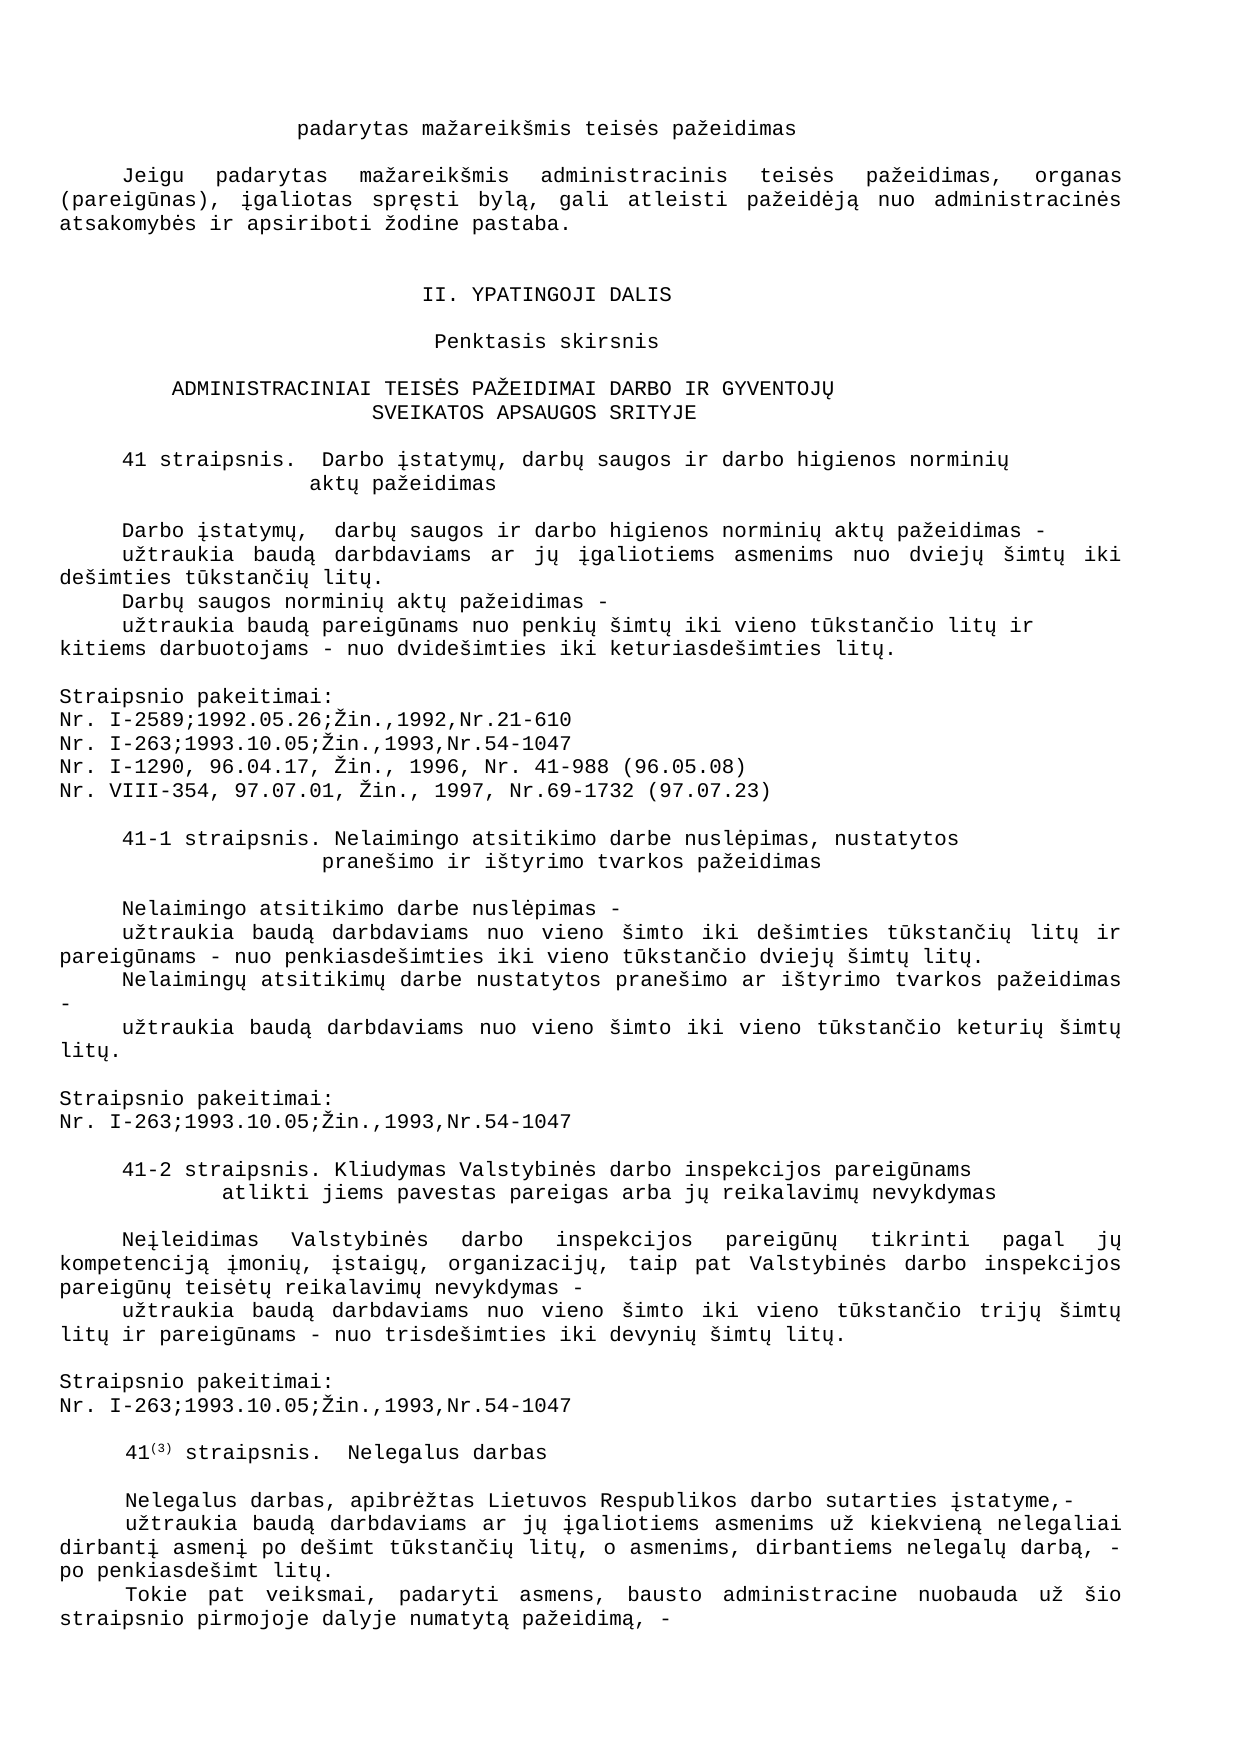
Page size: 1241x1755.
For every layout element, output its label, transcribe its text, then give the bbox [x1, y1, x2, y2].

text padarytas mažareikšmis teisės pažeidimas [59, 118, 1122, 142]
text SVEIKATOS APSAUGOS SRITYJE [59, 402, 1122, 426]
text 41(3) straipsnis. Nelegalus darbas [59, 1442, 1122, 1466]
text Nr. I-263;1993.10.05;Žin.,1993,Nr.54-1047 [59, 1395, 1122, 1419]
text Nr. I-263;1993.10.05;Žin.,1993,Nr.54-1047 [59, 1111, 1122, 1135]
text Straipsnio pakeitimai: [59, 686, 1122, 709]
text Neįleidimas Valstybinės darbo inspekcijos pareigūnų tikrinti pagal jų kompetenciją įmonių, įstaigų, organizacijų, taip pat Valstybinės darbo inspekcijos pareigūnų teisėtų reikalavimų nevykdymas - [59, 1229, 1122, 1300]
text Nelegalus darbas, apibrėžtas Lietuvos Respublikos darbo sutarties įstatyme,- [59, 1489, 1122, 1513]
text užtraukia baudą darbdaviams ar jų įgaliotiems asmenims nuo dviejų šimtų iki dešimties tūkstančių litų. [59, 544, 1122, 591]
text užtraukia baudą darbdaviams nuo vieno šimto iki vieno tūkstančio trijų šimtų litų ir pareigūnams - nuo trisdešimties iki devynių šimtų litų. [59, 1300, 1122, 1348]
text Nr. I-263;1993.10.05;Žin.,1993,Nr.54-1047 [59, 733, 1122, 757]
text užtraukia baudą darbdaviams nuo vieno šimto iki dešimties tūkstančių litų ir pareigūnams - nuo penkiasdešimties iki vieno tūkstančio dviejų šimtų litų. [59, 922, 1122, 969]
text 41-2 straipsnis. Kliudymas Valstybinės darbo inspekcijos pareigūnams [59, 1158, 1122, 1182]
text 41-1 straipsnis. Nelaimingo atsitikimo darbe nuslėpimas, nustatytos [59, 827, 1122, 851]
text aktų pažeidimas [59, 473, 1122, 496]
text ADMINISTRACINIAI TEISĖS PAŽEIDIMAI DARBO IR GYVENTOJŲ [59, 378, 1122, 402]
text užtraukia baudą pareigūnams nuo penkių šimtų iki vieno tūkstančio litų ir kitiems darbuotojams - nuo dvidešimties iki keturiasdešimties litų. [59, 615, 1122, 662]
text Nr. I-1290, 96.04.17, Žin., 1996, Nr. 41-988 (96.05.08) [59, 757, 1122, 780]
text Straipsnio pakeitimai: [59, 1088, 1122, 1111]
text Jeigu padarytas mažareikšmis administracinis teisės pažeidimas, organas (pareigūnas), įgaliotas spręsti bylą, gali atleisti pažeidėją nuo administracinės atsakomybės ir apsiriboti žodine pastaba. [59, 165, 1122, 236]
text Straipsnio pakeitimai: [59, 1371, 1122, 1395]
text užtraukia baudą darbdaviams ar jų įgaliotiems asmenims už kiekvieną nelegaliai dirbantį asmenį po dešimt tūkstančių litų, o asmenims, dirbantiems nelegalų darbą, - po penkiasdešimt litų. [59, 1513, 1122, 1584]
text pranešimo ir ištyrimo tvarkos pažeidimas [59, 851, 1122, 875]
text Darbo įstatymų, darbų saugos ir darbo higienos norminių aktų pažeidimas - [59, 520, 1122, 544]
text Nr. VIII-354, 97.07.01, Žin., 1997, Nr.69-1732 (97.07.23) [59, 780, 1122, 804]
text užtraukia baudą darbdaviams nuo vieno šimto iki vieno tūkstančio keturių šimtų litų. [59, 1017, 1122, 1064]
text Penktasis skirsnis [59, 331, 1122, 354]
text Nr. I-2589;1992.05.26;Žin.,1992,Nr.21-610 [59, 709, 1122, 733]
text atlikti jiems pavestas pareigas arba jų reikalavimų nevykdymas [59, 1182, 1122, 1206]
text II. YPATINGOJI DALIS [59, 284, 1122, 307]
text 41 straipsnis. Darbo įstatymų, darbų saugos ir darbo higienos norminių [59, 449, 1122, 473]
text Darbų saugos norminių aktų pažeidimas - [59, 591, 1122, 615]
text Tokie pat veiksmai, padaryti asmens, bausto administracine nuobauda už šio straipsnio pirmojoje dalyje numatytą pažeidimą, - [59, 1584, 1122, 1631]
text Nelaimingų atsitikimų darbe nustatytos pranešimo ar ištyrimo tvarkos pažeidimas - [59, 969, 1122, 1017]
text Nelaimingo atsitikimo darbe nuslėpimas - [59, 898, 1122, 922]
